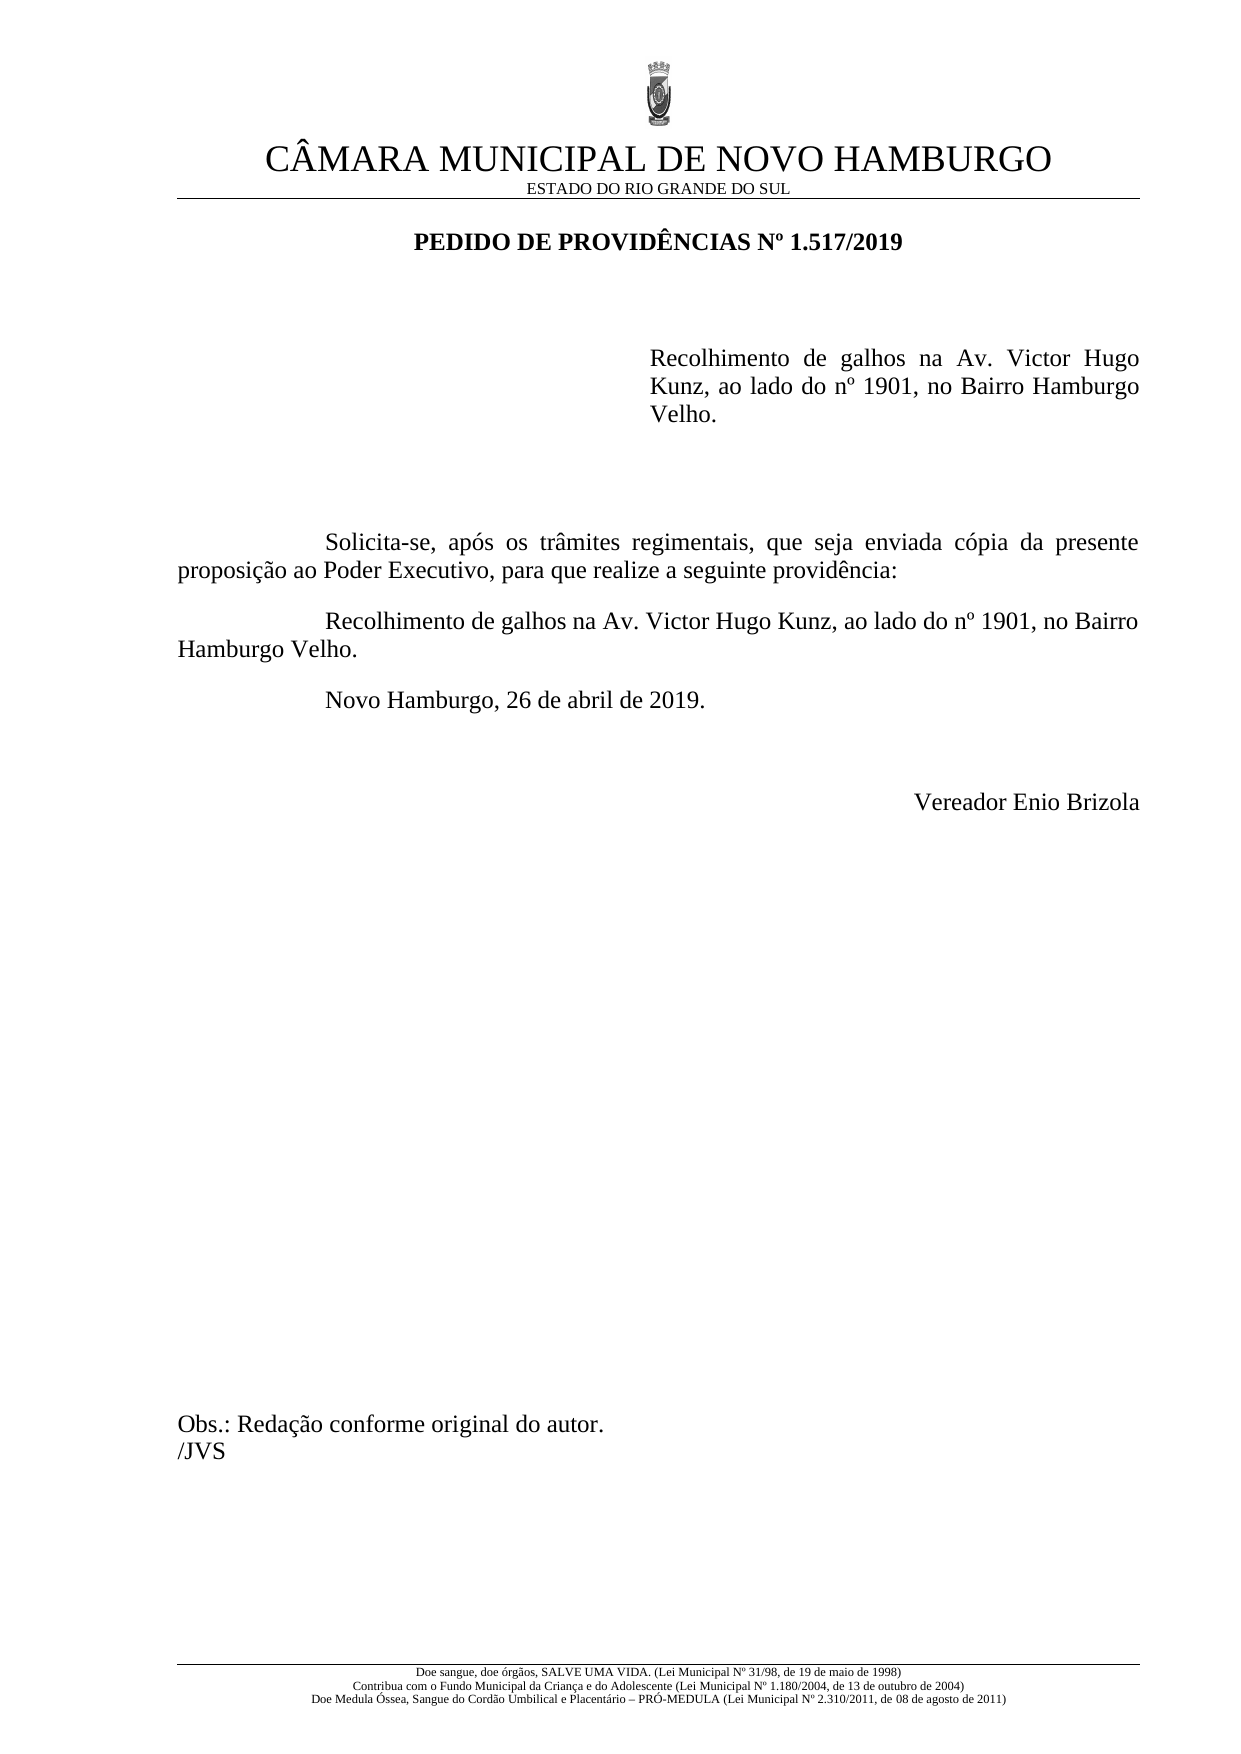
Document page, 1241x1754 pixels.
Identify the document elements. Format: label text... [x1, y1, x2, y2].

text PEDIDO DE PROVIDÊNCIAS Nº 1.517/2019 [177, 228, 1140, 256]
text Recolhimento de galhos na Av. Victor Hugo Kunz, ao lado do nº 1901, no Bairro Hamburgo Velho. [649, 344, 1140, 428]
text Obs.: Redação conforme original do autor. [177, 1410, 1140, 1437]
text Novo Hamburgo, 26 de abril de 2019. [177, 686, 1140, 714]
text Solicita-se, após os trâmites regimentais, que seja enviada cópia da presente proposição ao Poder Executivo, para que realize a seguinte providência: [177, 528, 1140, 583]
text Vereador Enio Brizola [177, 788, 1140, 816]
text /JVS [177, 1437, 1140, 1465]
text Recolhimento de galhos na Av. Victor Hugo Kunz, ao lado do nº 1901, no Bairro Hamburgo Velho. [177, 607, 1140, 662]
